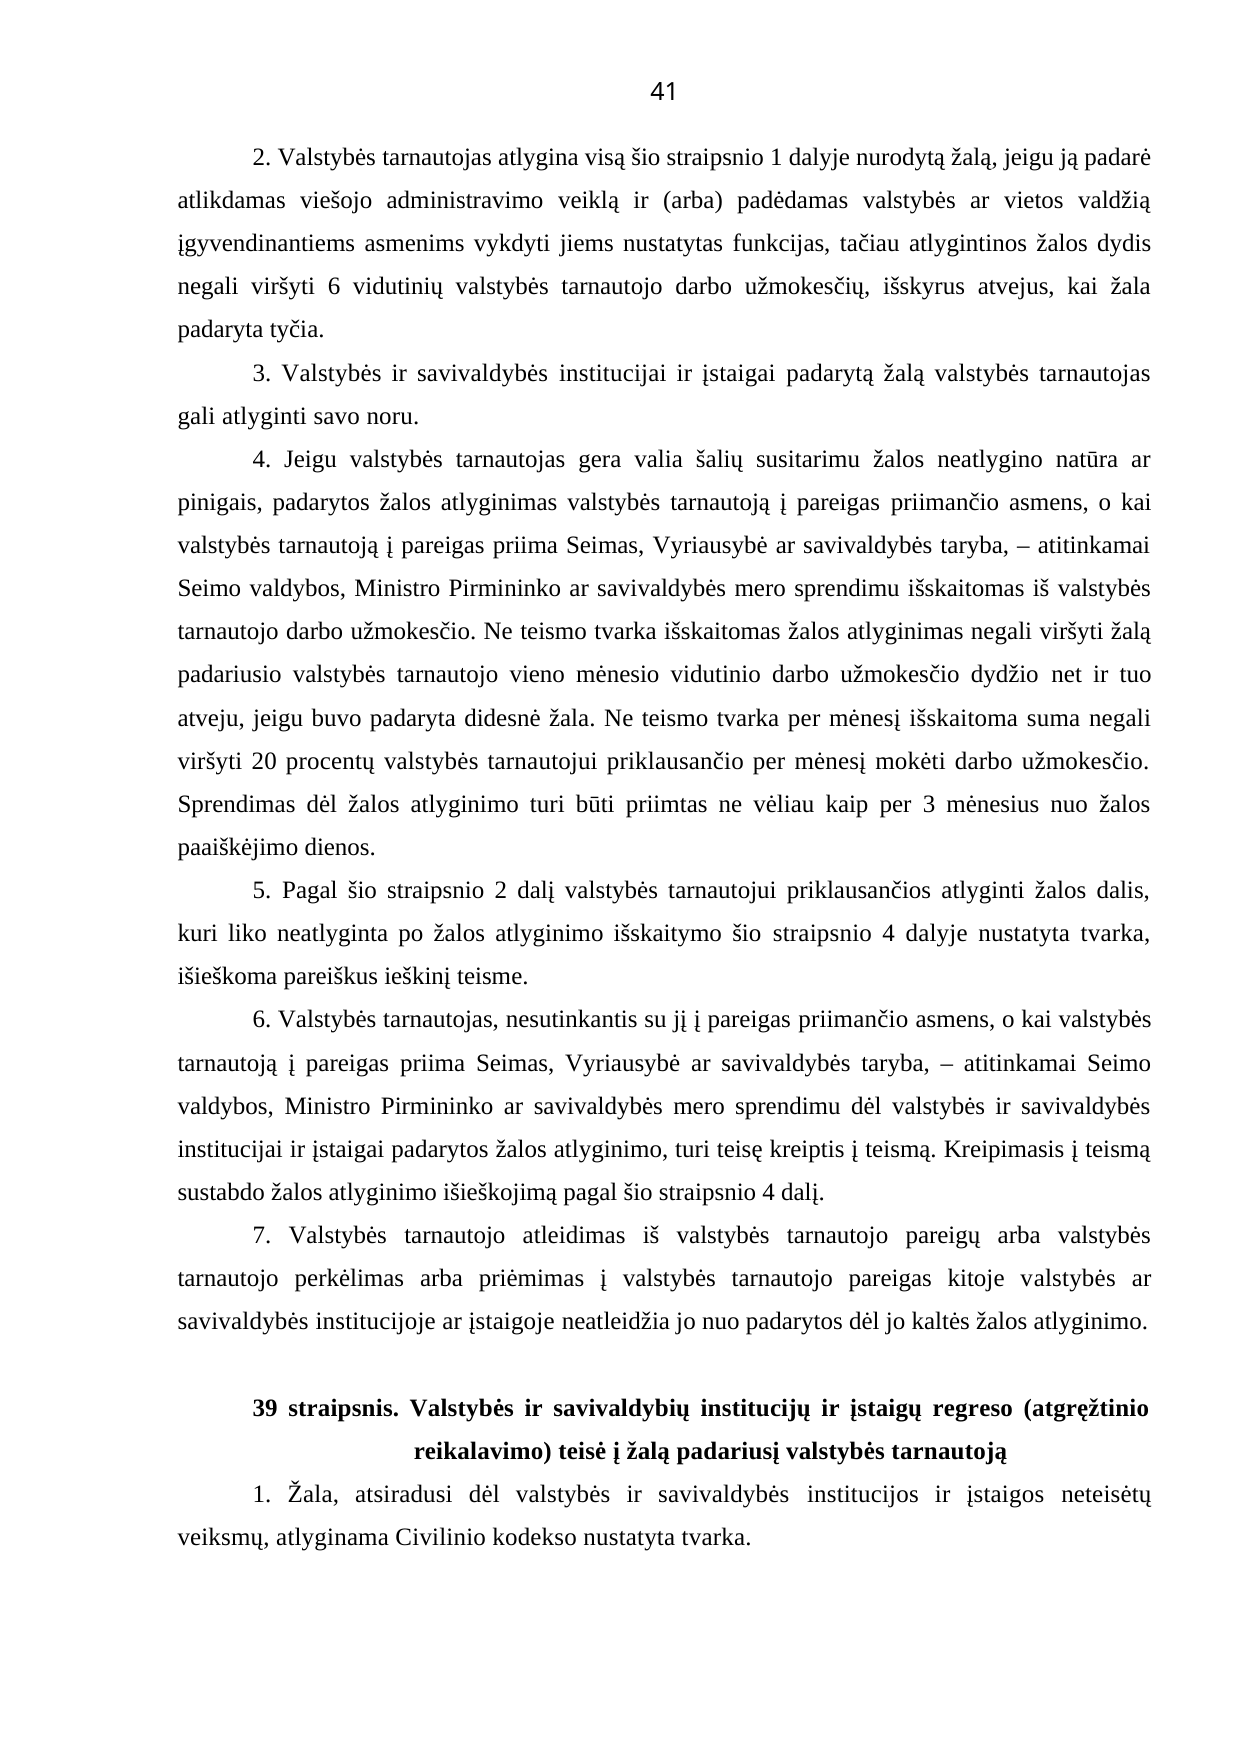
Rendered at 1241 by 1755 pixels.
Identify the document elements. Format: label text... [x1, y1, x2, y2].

text 39 straipsnis. Valstybės ir savivaldybių institucijų ir įstaigų regreso (atgręžtinio reikalavimo) teisė į žalą padariusį valstybės tarnautoją [252, 1393, 1152, 1464]
text 6. Valstybės tarnautojas, nesutinkantis su jį į pareigas priimančio asmens, o kai valstybės tarnautoją į pareigas priima Seimas, Vyriausybė ar savivaldybės taryba, – atitinkamai Seimo valdybos, Ministro Pirmininko ar savivaldybės mero sprendimu dėl valstybės ir savivaldybės institucijai ir įstaigai padarytos žalos atlyginimo, turi teisę kreiptis į teismą. Kreipimasis į teismą sustabdo žalos atlyginimo išieškojimą pagal šio straipsnio 4 dalį. [177, 1004, 1152, 1206]
text 5. Pagal šio straipsnio 2 dalį valstybės tarnautojui priklausančios atlyginti žalos dalis, kuri liko neatlyginta po žalos atlyginimo išskaitymo šio straipsnio 4 dalyje nustatyta tvarka, išieškoma pareiškus ieškinį teisme. [177, 875, 1152, 990]
text 7. Valstybės tarnautojo atleidimas iš valstybės tarnautojo pareigų arba valstybės tarnautojo perkėlimas arba priėmimas į valstybės tarnautojo pareigas kitoje valstybės ar savivaldybės institucijoje ar įstaigoje neatleidžia jo nuo padarytos dėl jo kaltės žalos atlyginimo. [177, 1220, 1152, 1335]
text 4. Jeigu valstybės tarnautojas gera valia šalių susitarimu žalos neatlygino natūra ar pinigais, padarytos žalos atlyginimas valstybės tarnautoją į pareigas priimančio asmens, o kai valstybės tarnautoją į pareigas priima Seimas, Vyriausybė ar savivaldybės taryba, – atitinkamai Seimo valdybos, Ministro Pirmininko ar savivaldybės mero sprendimu išskaitomas iš valstybės tarnautojo darbo užmokesčio. Ne teismo tvarka išskaitomas žalos atlyginimas negali viršyti žalą padariusio valstybės tarnautojo vieno mėnesio vidutinio darbo užmokesčio dydžio net ir tuo atveju, jeigu buvo padaryta didesnė žala. Ne teismo tvarka per mėnesį išskaitoma suma negali viršyti 20 procentų valstybės tarnautojui priklausančio per mėnesį mokėti darbo užmokesčio. Sprendimas dėl žalos atlyginimo turi būti priimtas ne vėliau kaip per 3 mėnesius nuo žalos paaiškėjimo dienos. [177, 444, 1152, 861]
text 2. Valstybės tarnautojas atlygina visą šio straipsnio 1 dalyje nurodytą žalą, jeigu ją padarė atlikdamas viešojo administravimo veiklą ir (arba) padėdamas valstybės ar vietos valdžią įgyvendinantiems asmenims vykdyti jiems nustatytas funkcijas, tačiau atlygintinos žalos dydis negali viršyti 6 vidutinių valstybės tarnautojo darbo užmokesčių, išskyrus atvejus, kai žala padaryta tyčia. [177, 142, 1152, 343]
text 3. Valstybės ir savivaldybės institucijai ir įstaigai padarytą žalą valstybės tarnautojas gali atlyginti savo noru. [177, 358, 1152, 429]
text 1. Žala, atsiradusi dėl valstybės ir savivaldybės institucijos ir įstaigos neteisėtų veiksmų, atlyginama Civilinio kodekso nustatyta tvarka. [177, 1479, 1152, 1551]
